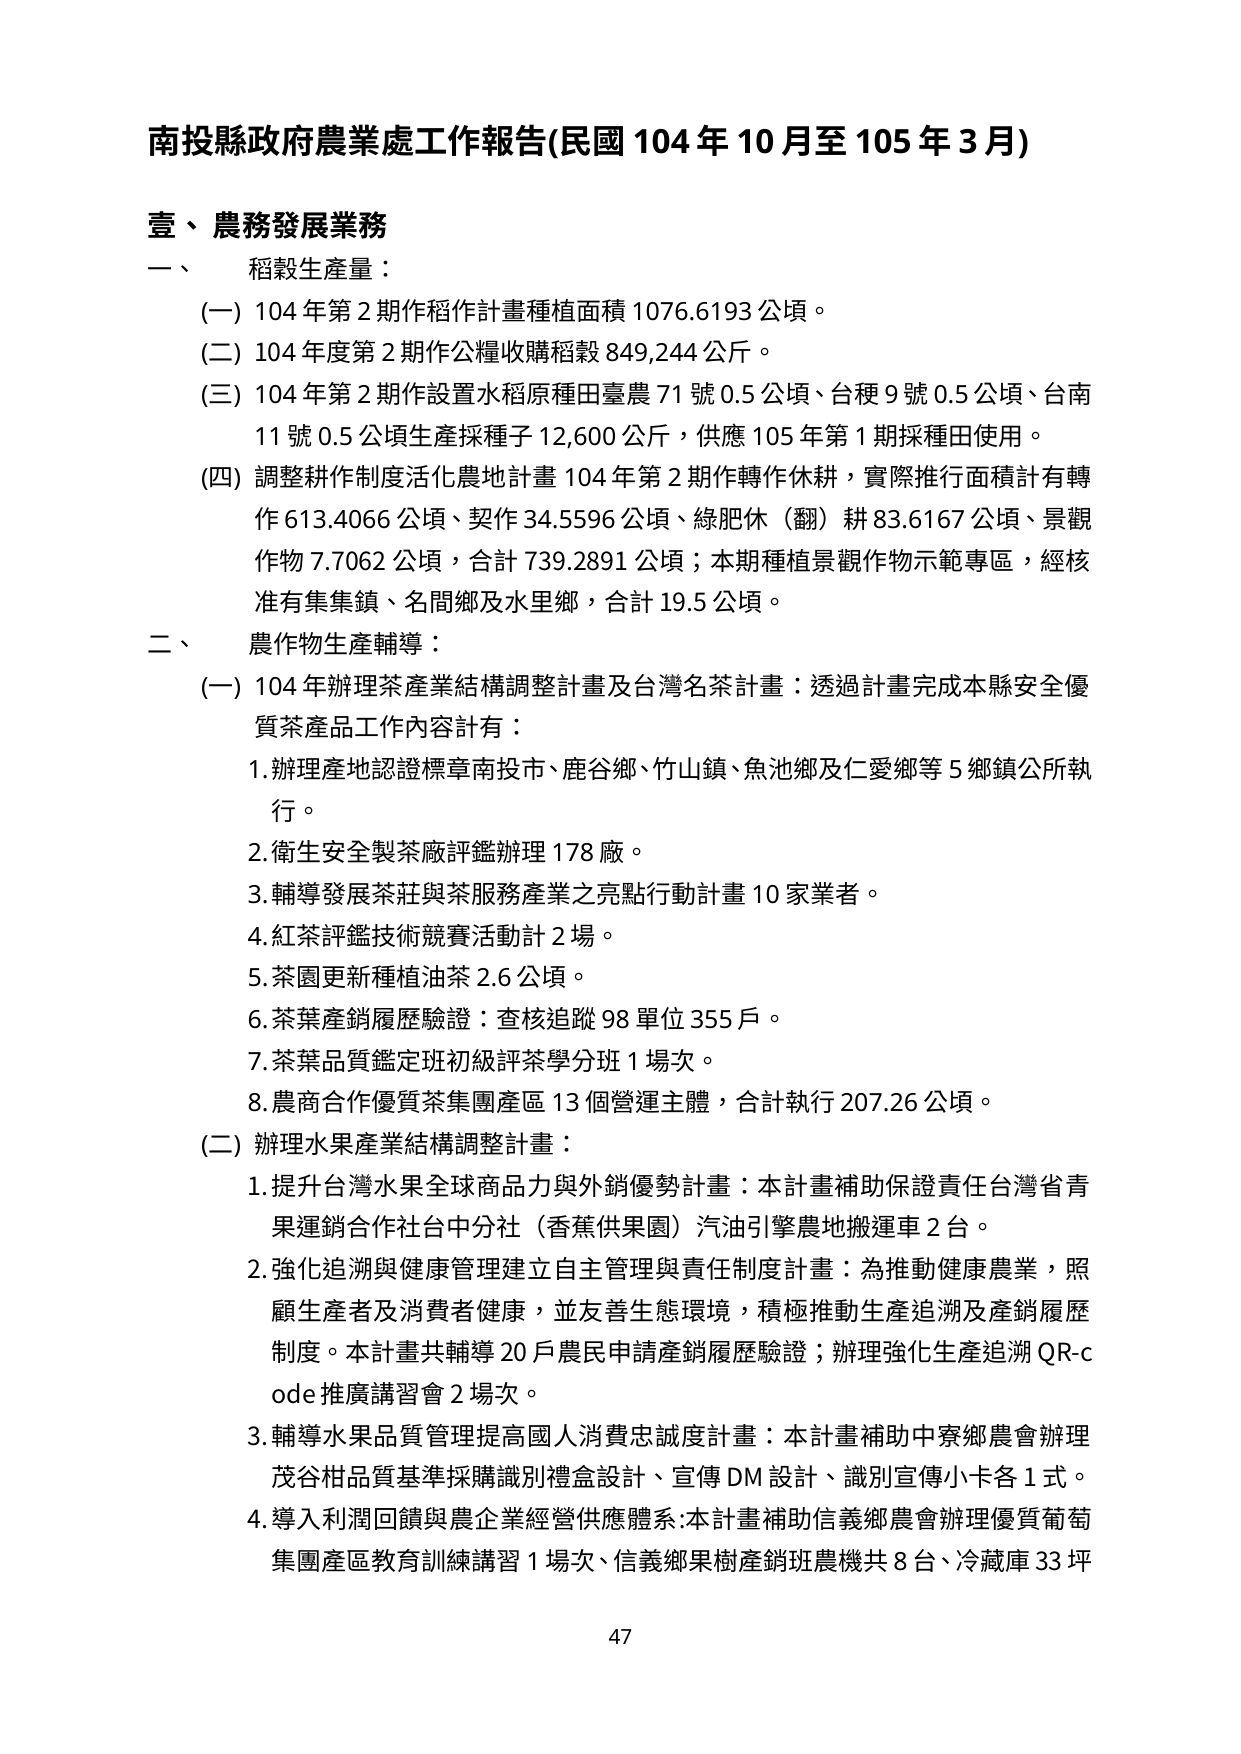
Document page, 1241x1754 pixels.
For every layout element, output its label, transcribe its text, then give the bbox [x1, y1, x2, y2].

list 紅茶評鑑技術競賽活動計2場。 [247, 912, 1092, 953]
list 辦理水果產業結構調整計畫： [201, 1120, 1092, 1162]
list 104年辦理茶產業結構調整計畫及台灣名茶計畫：透過計畫完成本縣安全優質茶產品工作內容計有： [201, 662, 1092, 745]
list 輔導發展茶莊與茶服務產業之亮點行動計畫10家業者。 [247, 870, 1092, 912]
text 南投縣政府農業處工作報告(民國104年10月至105年3月) [148, 120, 1092, 162]
list 104年第2期作設置水稻原種田臺農71號0.5公頃、台稉9號0.5公頃、台南11號0.5公頃生產採種子12,600公斤，供應105年第1期採種田使用。 [201, 370, 1092, 453]
list 稻穀生產量： [148, 245, 1092, 287]
list 輔導水果品質管理提高國人消費忠誠度計畫：本計畫補助中寮鄉農會辦理茂谷柑品質基準採購識別禮盒設計、宣傳DM設計、識別宣傳小卡各1式。 [247, 1412, 1092, 1495]
list 104年度第2期作公糧收購稻穀849,244公斤。 [201, 328, 1092, 370]
list 衛生安全製茶廠評鑑辦理178廠。 [247, 828, 1092, 870]
list 提升台灣水果全球商品力與外銷優勢計畫：本計畫補助保證責任台灣省青果運銷合作社台中分社（香蕉供果園）汽油引擎農地搬運車2台。 [247, 1162, 1092, 1245]
list 農商合作優質茶集團產區13個營運主體，合計執行207.26公頃。 [247, 1078, 1092, 1120]
list 農作物生產輔導： [148, 620, 1092, 662]
list 茶葉品質鑑定班初級評茶學分班1場次。 [247, 1037, 1092, 1078]
list 導入利潤回饋與農企業經營供應體系:本計畫補助信義鄉農會辦理優質葡萄集團產區教育訓練講習1場次、信義鄉果樹產銷班農機共8台、冷藏庫33坪。 [247, 1495, 1092, 1578]
list 茶園更新種植油茶2.6公頃。 [247, 953, 1092, 995]
list 調整耕作制度活化農地計畫104年第2期作轉作休耕，實際推行面積計有轉作613.4066公頃、契作34.5596公頃、綠肥休（翻）耕83.6167公頃、景觀作物7.7062公頃，合計739.2891公頃；本期種植景觀作物示範專區，經核准有集集鎮、名間鄉及水里鄉，合計19.5公頃。 [201, 453, 1092, 620]
list 104年第2期作稻作計畫種植面積1076.6193公頃。 [201, 287, 1092, 328]
list 辦理產地認證標章南投市、鹿谷鄉、竹山鎮、魚池鄉及仁愛鄉等5鄉鎮公所執行。 [247, 745, 1092, 828]
list 強化追溯與健康管理建立自主管理與責任制度計畫：為推動健康農業，照顧生產者及消費者健康，並友善生態環境，積極推動生產追溯及產銷履歷制度。本計畫共輔導20戶農民申請產銷履歷驗證；辦理強化生產追溯QR-code推廣講習會2場次。 [247, 1245, 1092, 1412]
list 農務發展業務 [148, 203, 1092, 245]
list 茶葉產銷履歷驗證：查核追蹤98單位355戶。 [247, 995, 1092, 1037]
